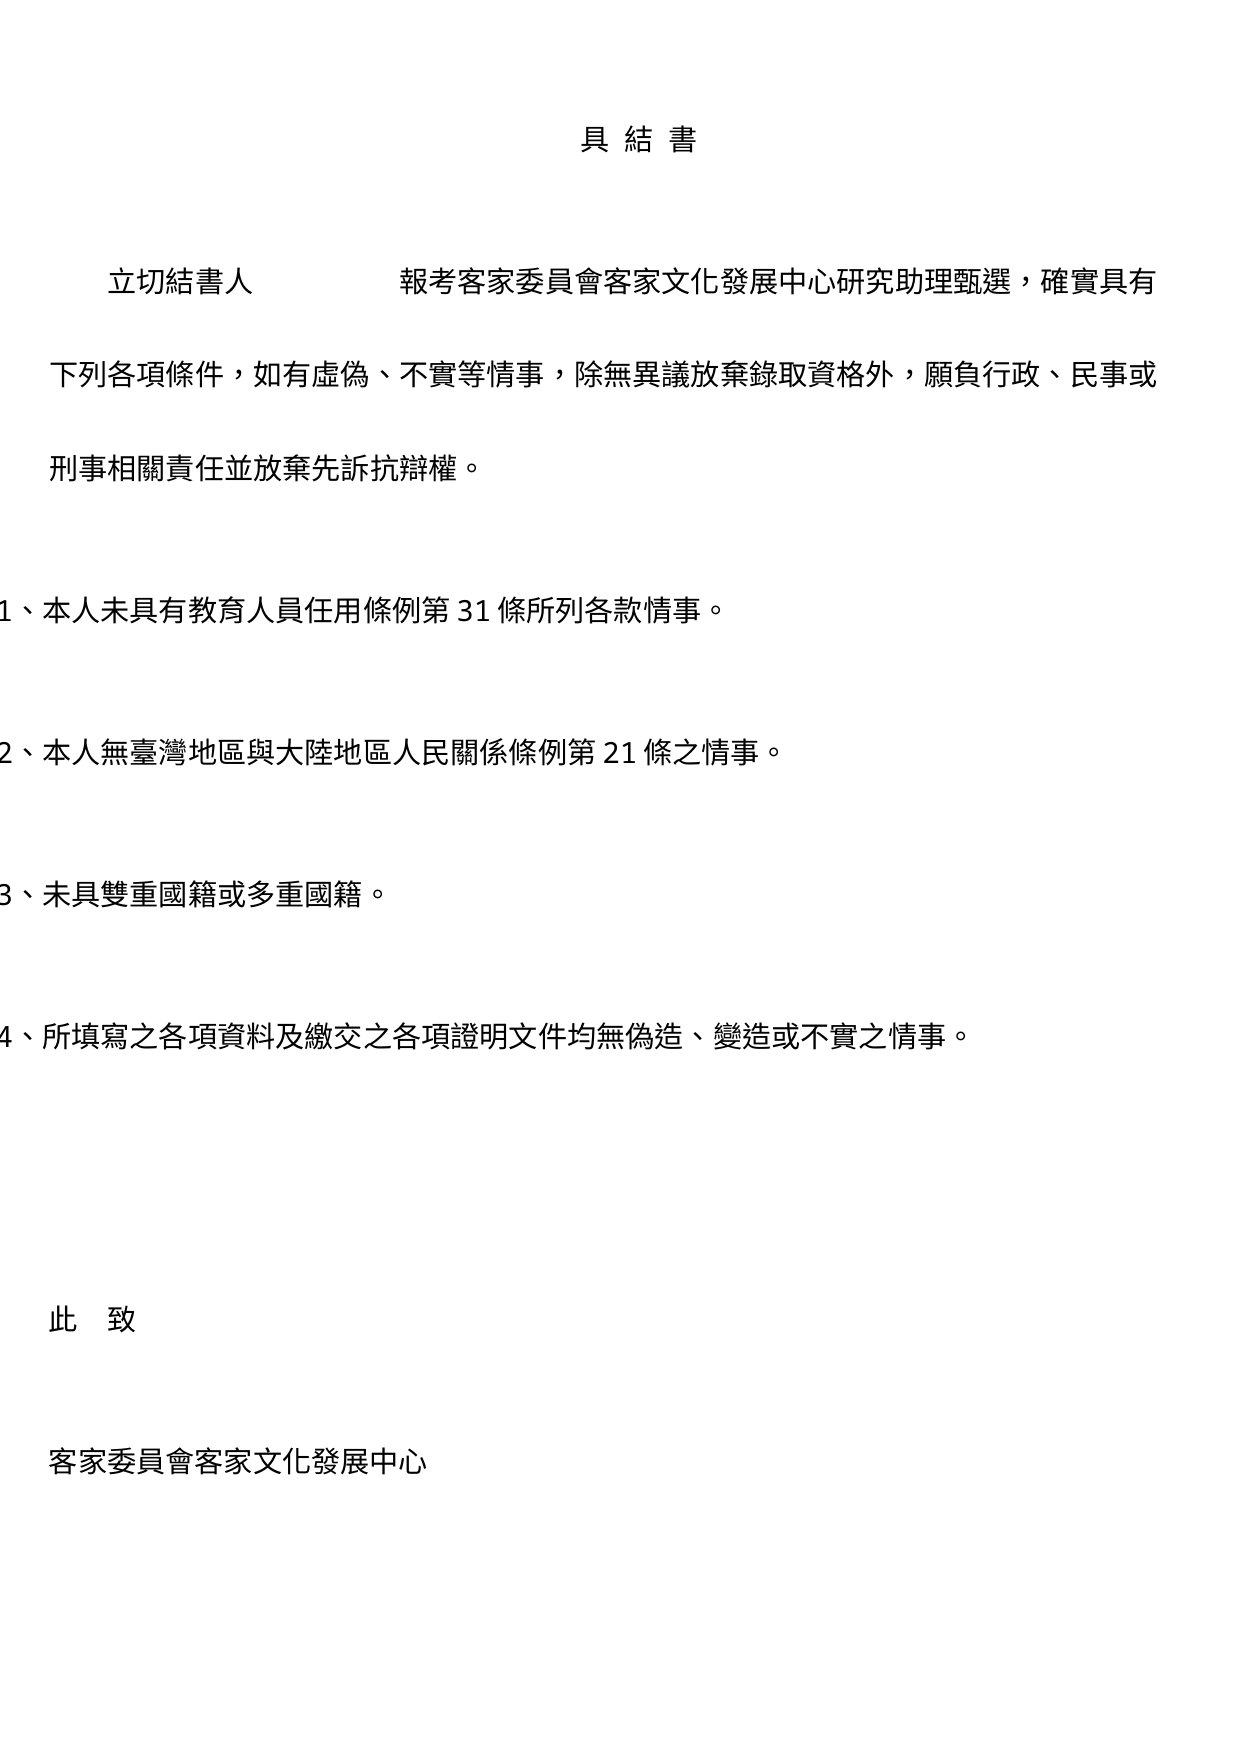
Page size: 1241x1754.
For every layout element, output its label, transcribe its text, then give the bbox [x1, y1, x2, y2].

text 客家委員會客家文化發展中心 [49, 1418, 1165, 1480]
list 所填寫之各項資料及繳交之各項證明文件均無偽造、變造或不實之情事。 [0, 993, 1165, 1056]
text 立切結書人 報考客家委員會客家文化發展中心研究助理甄選，確實具有下列各項條件，如有虛偽、不實等情事，除無異議放棄錄取資格外，願負行政、民事或刑事相關責任並放棄先訴抗辯權。 [49, 238, 1165, 488]
text 此 致 [49, 1276, 1165, 1338]
text 具 結 書 [75, 96, 1165, 158]
list 本人未具有教育人員任用條例第31條所列各款情事。 [0, 567, 1165, 630]
list 本人無臺灣地區與大陸地區人民關係條例第21條之情事。 [0, 709, 1165, 772]
list 未具雙重國籍或多重國籍。 [0, 851, 1165, 914]
